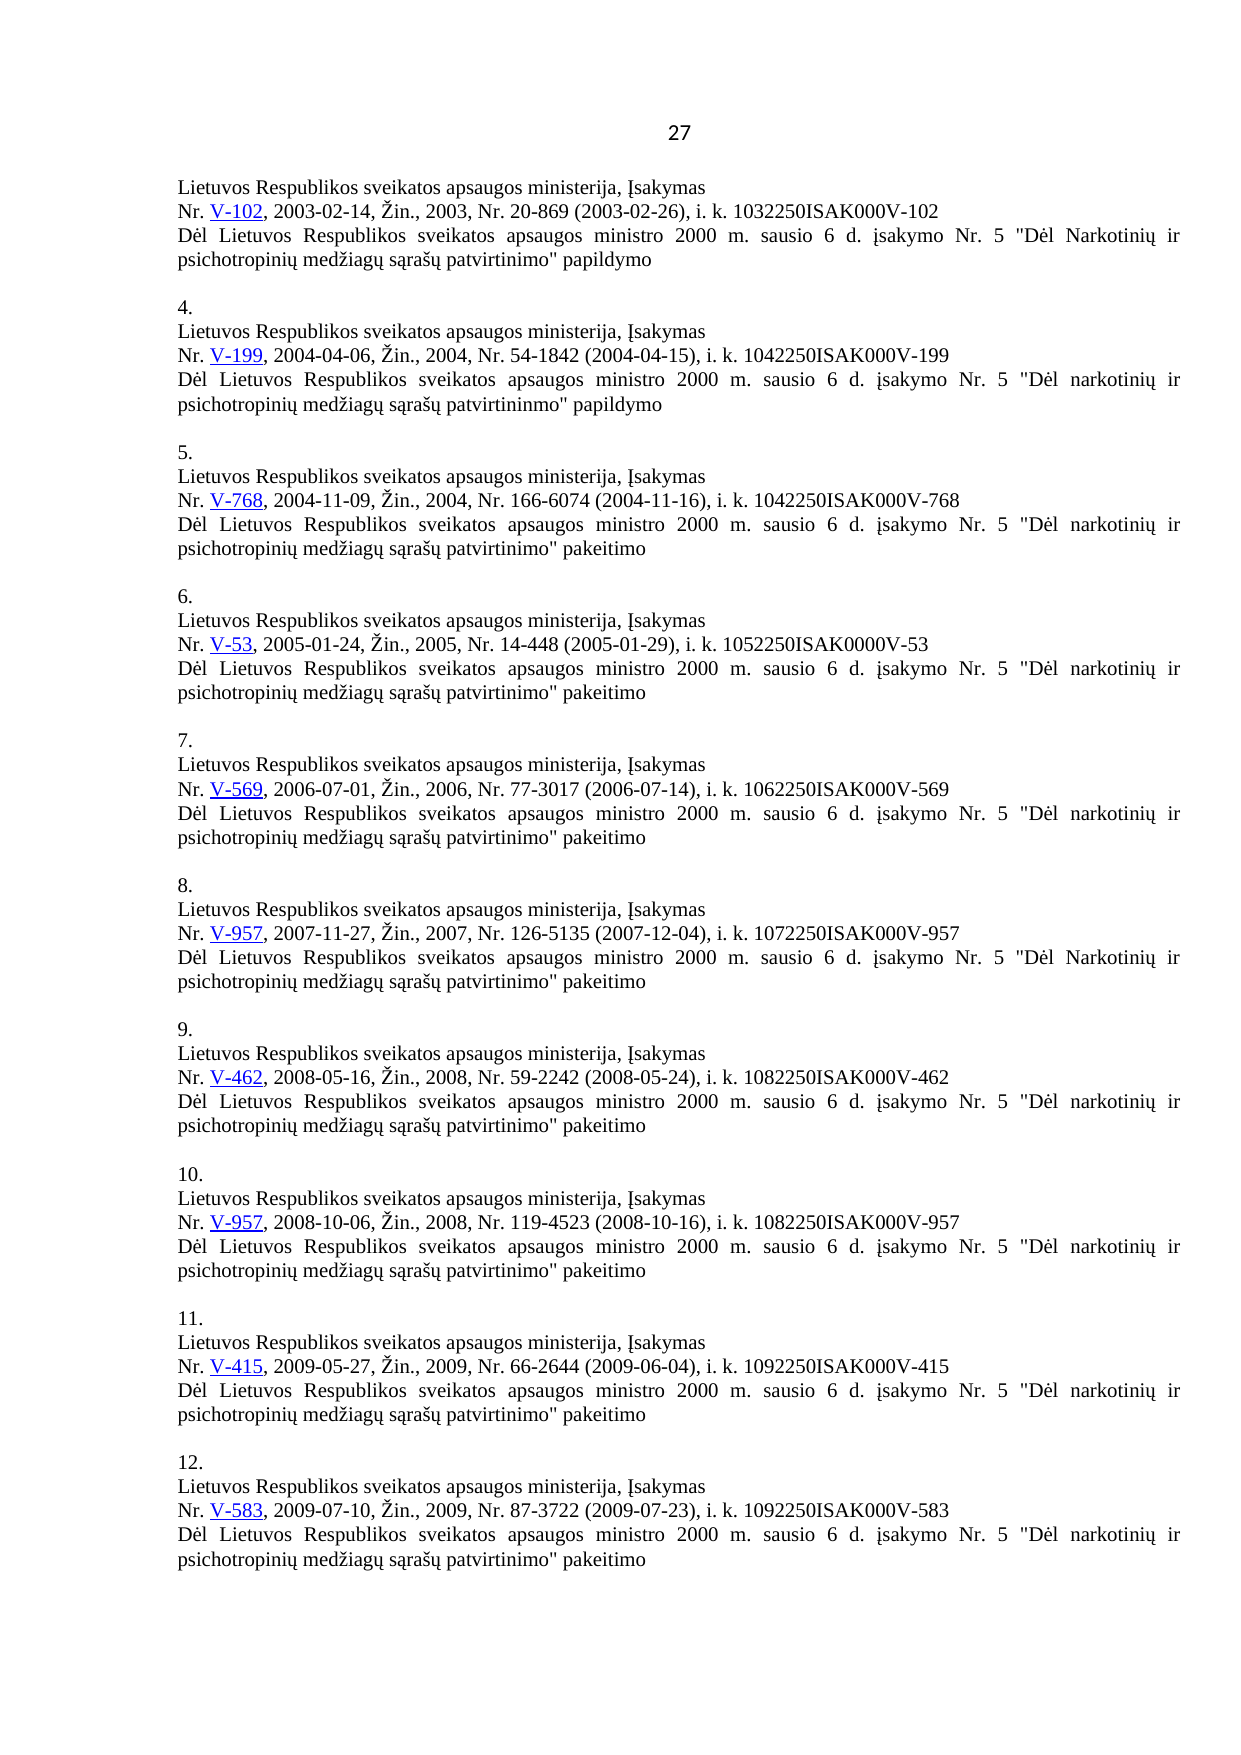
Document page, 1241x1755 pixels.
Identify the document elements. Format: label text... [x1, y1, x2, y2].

text 7. [177, 728, 1181, 752]
text Nr. V-768, 2004-11-09, Žin., 2004, Nr. 166-6074 (2004-11-16), i. k. 1042250ISAK000V-768 [177, 488, 1181, 512]
text Lietuvos Respublikos sveikatos apsaugos ministerija, Įsakymas [177, 1474, 1181, 1498]
text Lietuvos Respublikos sveikatos apsaugos ministerija, Įsakymas [177, 175, 1181, 199]
text Dėl Lietuvos Respublikos sveikatos apsaugos ministro 2000 m. sausio 6 d. įsakymo Nr. 5 "Dėl narkotinių ir psichotropinių medžiagų sąrašų patvirtinimo" pakeitimo [177, 1089, 1181, 1137]
text Dėl Lietuvos Respublikos sveikatos apsaugos ministro 2000 m. sausio 6 d. įsakymo Nr. 5 "Dėl narkotinių ir psichotropinių medžiagų sąrašų patvirtininmo" papildymo [177, 367, 1181, 416]
text Dėl Lietuvos Respublikos sveikatos apsaugos ministro 2000 m. sausio 6 d. įsakymo Nr. 5 "Dėl narkotinių ir psichotropinių medžiagų sąrašų patvirtinimo" pakeitimo [177, 1234, 1181, 1282]
text Lietuvos Respublikos sveikatos apsaugos ministerija, Įsakymas [177, 752, 1181, 776]
text 9. [177, 1017, 1181, 1041]
text Nr. V-53, 2005-01-24, Žin., 2005, Nr. 14-448 (2005-01-29), i. k. 1052250ISAK0000V-53 [177, 632, 1181, 656]
text Dėl Lietuvos Respublikos sveikatos apsaugos ministro 2000 m. sausio 6 d. įsakymo Nr. 5 "Dėl narkotinių ir psichotropinių medžiagų sąrašų patvirtinimo" pakeitimo [177, 1378, 1181, 1426]
text 12. [177, 1450, 1181, 1474]
text Nr. V-957, 2007-11-27, Žin., 2007, Nr. 126-5135 (2007-12-04), i. k. 1072250ISAK000V-957 [177, 921, 1181, 945]
text Dėl Lietuvos Respublikos sveikatos apsaugos ministro 2000 m. sausio 6 d. įsakymo Nr. 5 "Dėl narkotinių ir psichotropinių medžiagų sąrašų patvirtinimo" pakeitimo [177, 656, 1181, 704]
text Lietuvos Respublikos sveikatos apsaugos ministerija, Įsakymas [177, 608, 1181, 632]
text Nr. V-462, 2008-05-16, Žin., 2008, Nr. 59-2242 (2008-05-24), i. k. 1082250ISAK000V-462 [177, 1065, 1181, 1089]
text 8. [177, 873, 1181, 897]
text Dėl Lietuvos Respublikos sveikatos apsaugos ministro 2000 m. sausio 6 d. įsakymo Nr. 5 "Dėl Narkotinių ir psichotropinių medžiagų sąrašų patvirtinimo" pakeitimo [177, 945, 1181, 993]
text Nr. V-102, 2003-02-14, Žin., 2003, Nr. 20-869 (2003-02-26), i. k. 1032250ISAK000V-102 [177, 199, 1181, 223]
text Nr. V-199, 2004-04-06, Žin., 2004, Nr. 54-1842 (2004-04-15), i. k. 1042250ISAK000V-199 [177, 343, 1181, 367]
text Lietuvos Respublikos sveikatos apsaugos ministerija, Įsakymas [177, 1330, 1181, 1354]
text 11. [177, 1306, 1181, 1330]
text Dėl Lietuvos Respublikos sveikatos apsaugos ministro 2000 m. sausio 6 d. įsakymo Nr. 5 "Dėl narkotinių ir psichotropinių medžiagų sąrašų patvirtinimo" pakeitimo [177, 1522, 1181, 1571]
text 6. [177, 584, 1181, 608]
text Nr. V-415, 2009-05-27, Žin., 2009, Nr. 66-2644 (2009-06-04), i. k. 1092250ISAK000V-415 [177, 1354, 1181, 1378]
text 5. [177, 439, 1181, 464]
text 10. [177, 1161, 1181, 1186]
text Dėl Lietuvos Respublikos sveikatos apsaugos ministro 2000 m. sausio 6 d. įsakymo Nr. 5 "Dėl narkotinių ir psichotropinių medžiagų sąrašų patvirtinimo" pakeitimo [177, 801, 1181, 849]
text 4. [177, 295, 1181, 319]
text Dėl Lietuvos Respublikos sveikatos apsaugos ministro 2000 m. sausio 6 d. įsakymo Nr. 5 "Dėl Narkotinių ir psichotropinių medžiagų sąrašų patvirtinimo" papildymo [177, 223, 1181, 271]
text Lietuvos Respublikos sveikatos apsaugos ministerija, Įsakymas [177, 319, 1181, 343]
text Nr. V-569, 2006-07-01, Žin., 2006, Nr. 77-3017 (2006-07-14), i. k. 1062250ISAK000V-569 [177, 776, 1181, 801]
text Nr. V-583, 2009-07-10, Žin., 2009, Nr. 87-3722 (2009-07-23), i. k. 1092250ISAK000V-583 [177, 1498, 1181, 1522]
text Lietuvos Respublikos sveikatos apsaugos ministerija, Įsakymas [177, 1041, 1181, 1065]
text Lietuvos Respublikos sveikatos apsaugos ministerija, Įsakymas [177, 897, 1181, 921]
text Dėl Lietuvos Respublikos sveikatos apsaugos ministro 2000 m. sausio 6 d. įsakymo Nr. 5 "Dėl narkotinių ir psichotropinių medžiagų sąrašų patvirtinimo" pakeitimo [177, 512, 1181, 560]
text Nr. V-957, 2008-10-06, Žin., 2008, Nr. 119-4523 (2008-10-16), i. k. 1082250ISAK000V-957 [177, 1209, 1181, 1234]
text Lietuvos Respublikos sveikatos apsaugos ministerija, Įsakymas [177, 464, 1181, 488]
text Lietuvos Respublikos sveikatos apsaugos ministerija, Įsakymas [177, 1186, 1181, 1209]
